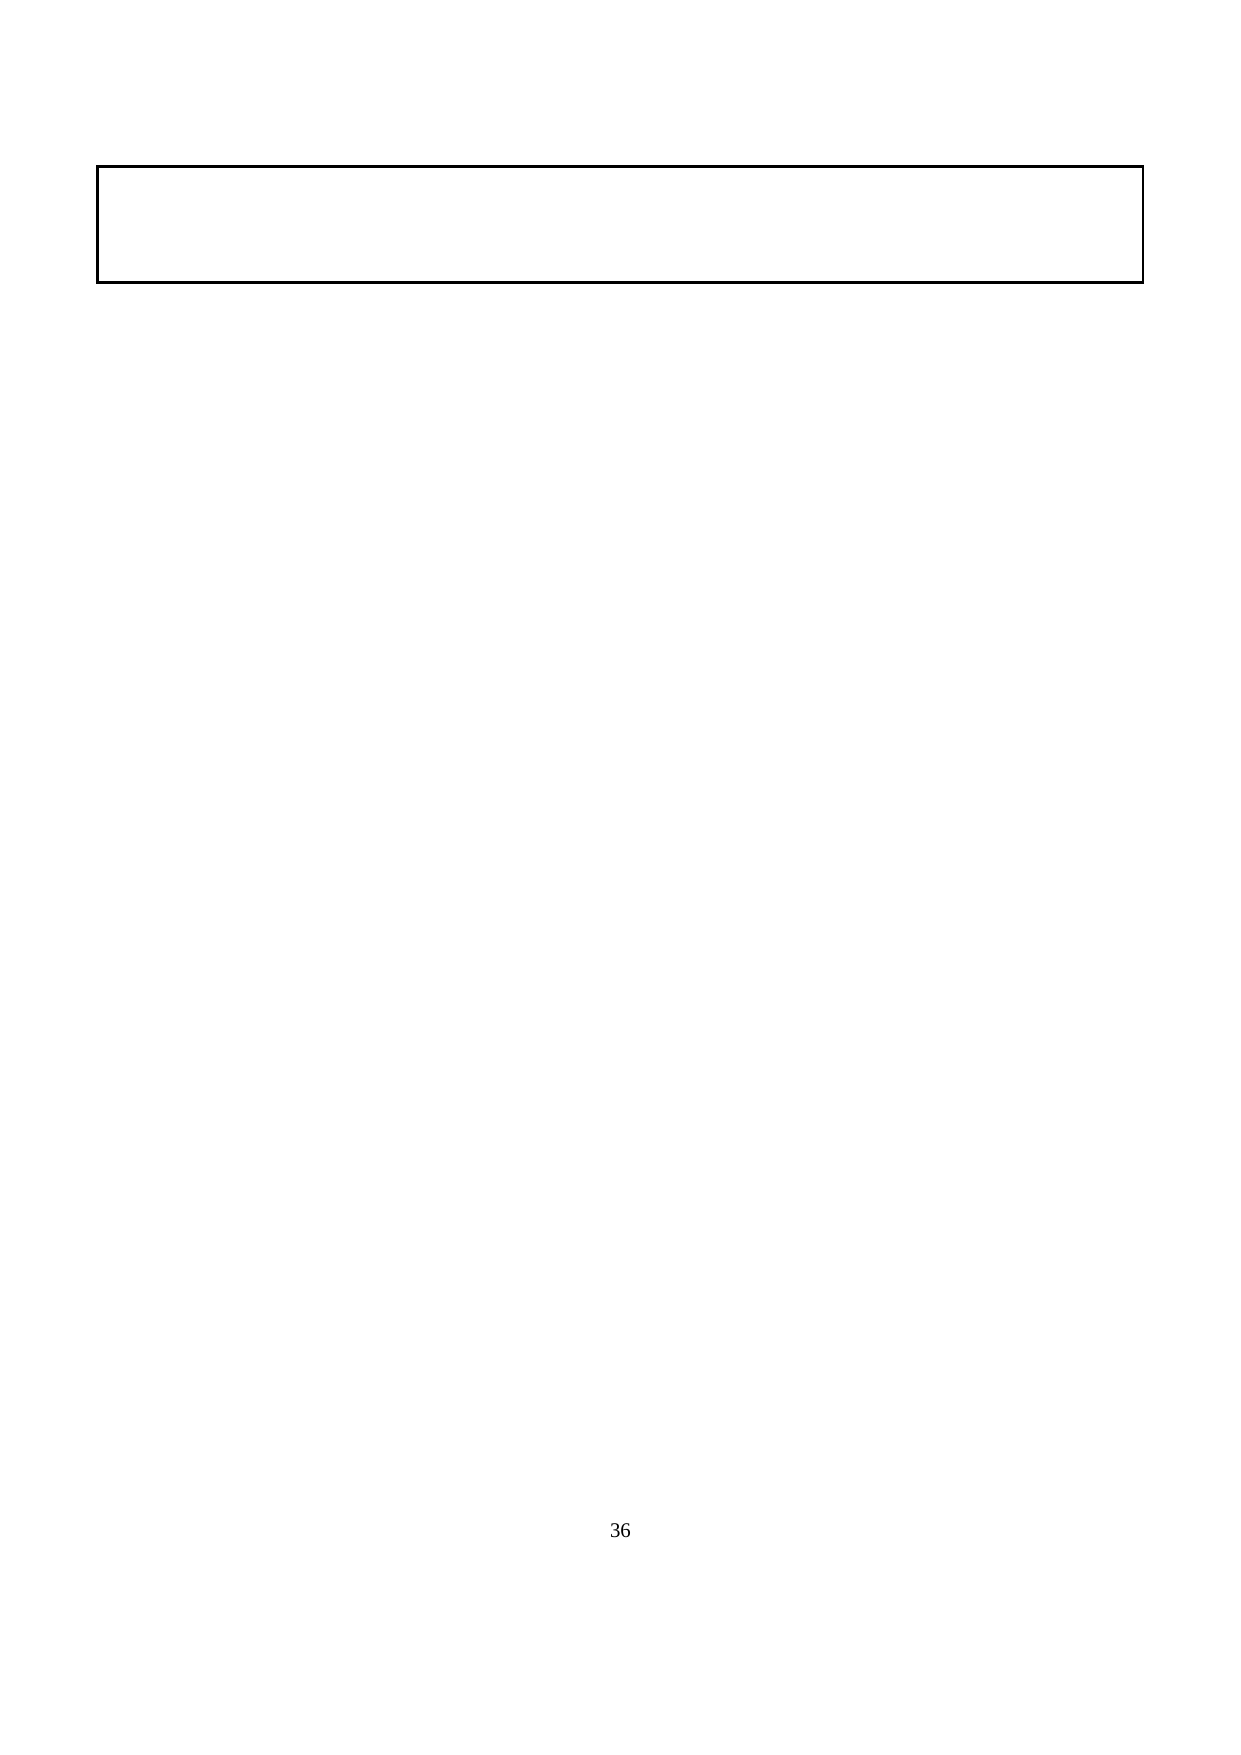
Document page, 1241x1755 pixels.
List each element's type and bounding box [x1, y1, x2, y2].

table_header [99, 168, 1142, 281]
